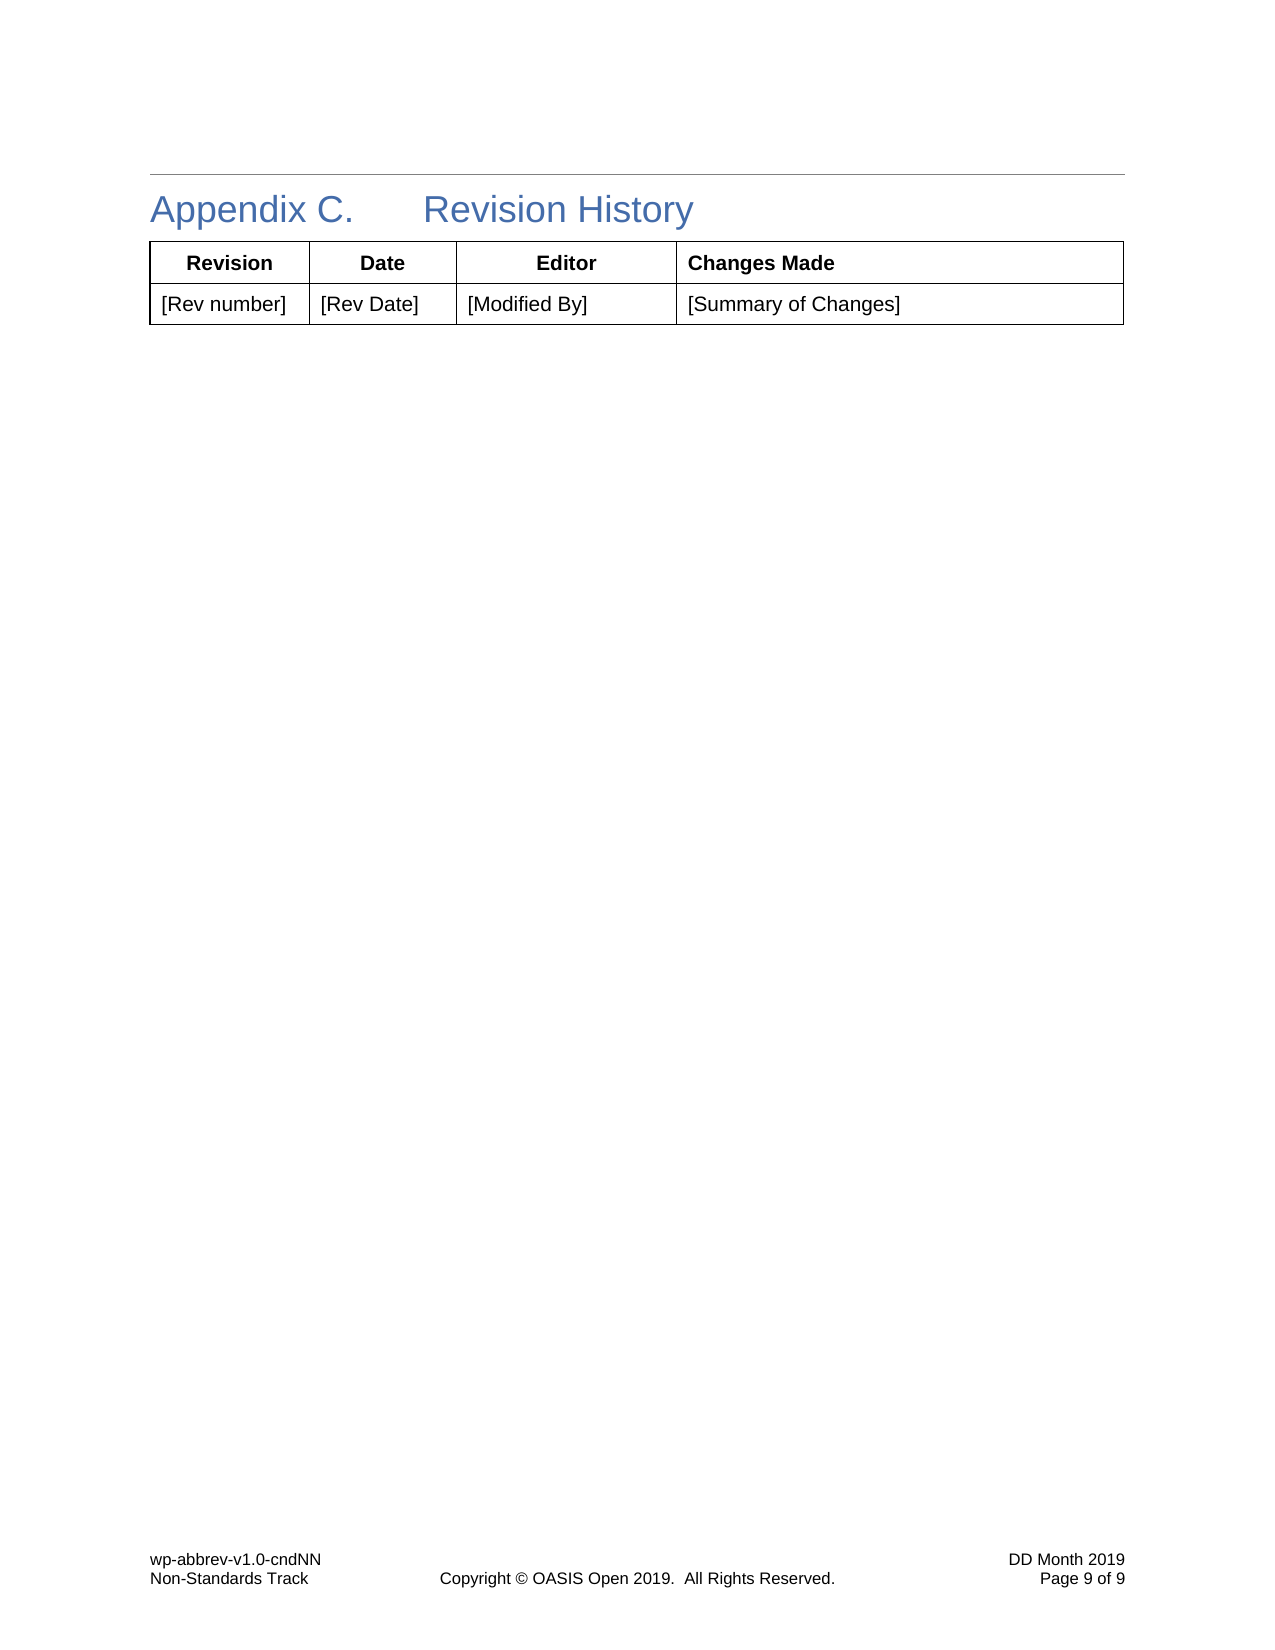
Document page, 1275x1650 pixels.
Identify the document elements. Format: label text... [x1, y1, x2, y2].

table_cell [Summary of Changes] [677, 284, 1123, 324]
subtitle Revision History [150, 175, 1125, 231]
table_cell [Rev number] [151, 284, 309, 324]
table_header Date [310, 242, 456, 283]
table_header Revision [151, 242, 309, 283]
table_cell [Rev Date] [310, 284, 456, 324]
table_header Editor [457, 242, 676, 283]
table_header Changes Made [677, 242, 1123, 283]
table_cell [Modified By] [457, 284, 676, 324]
